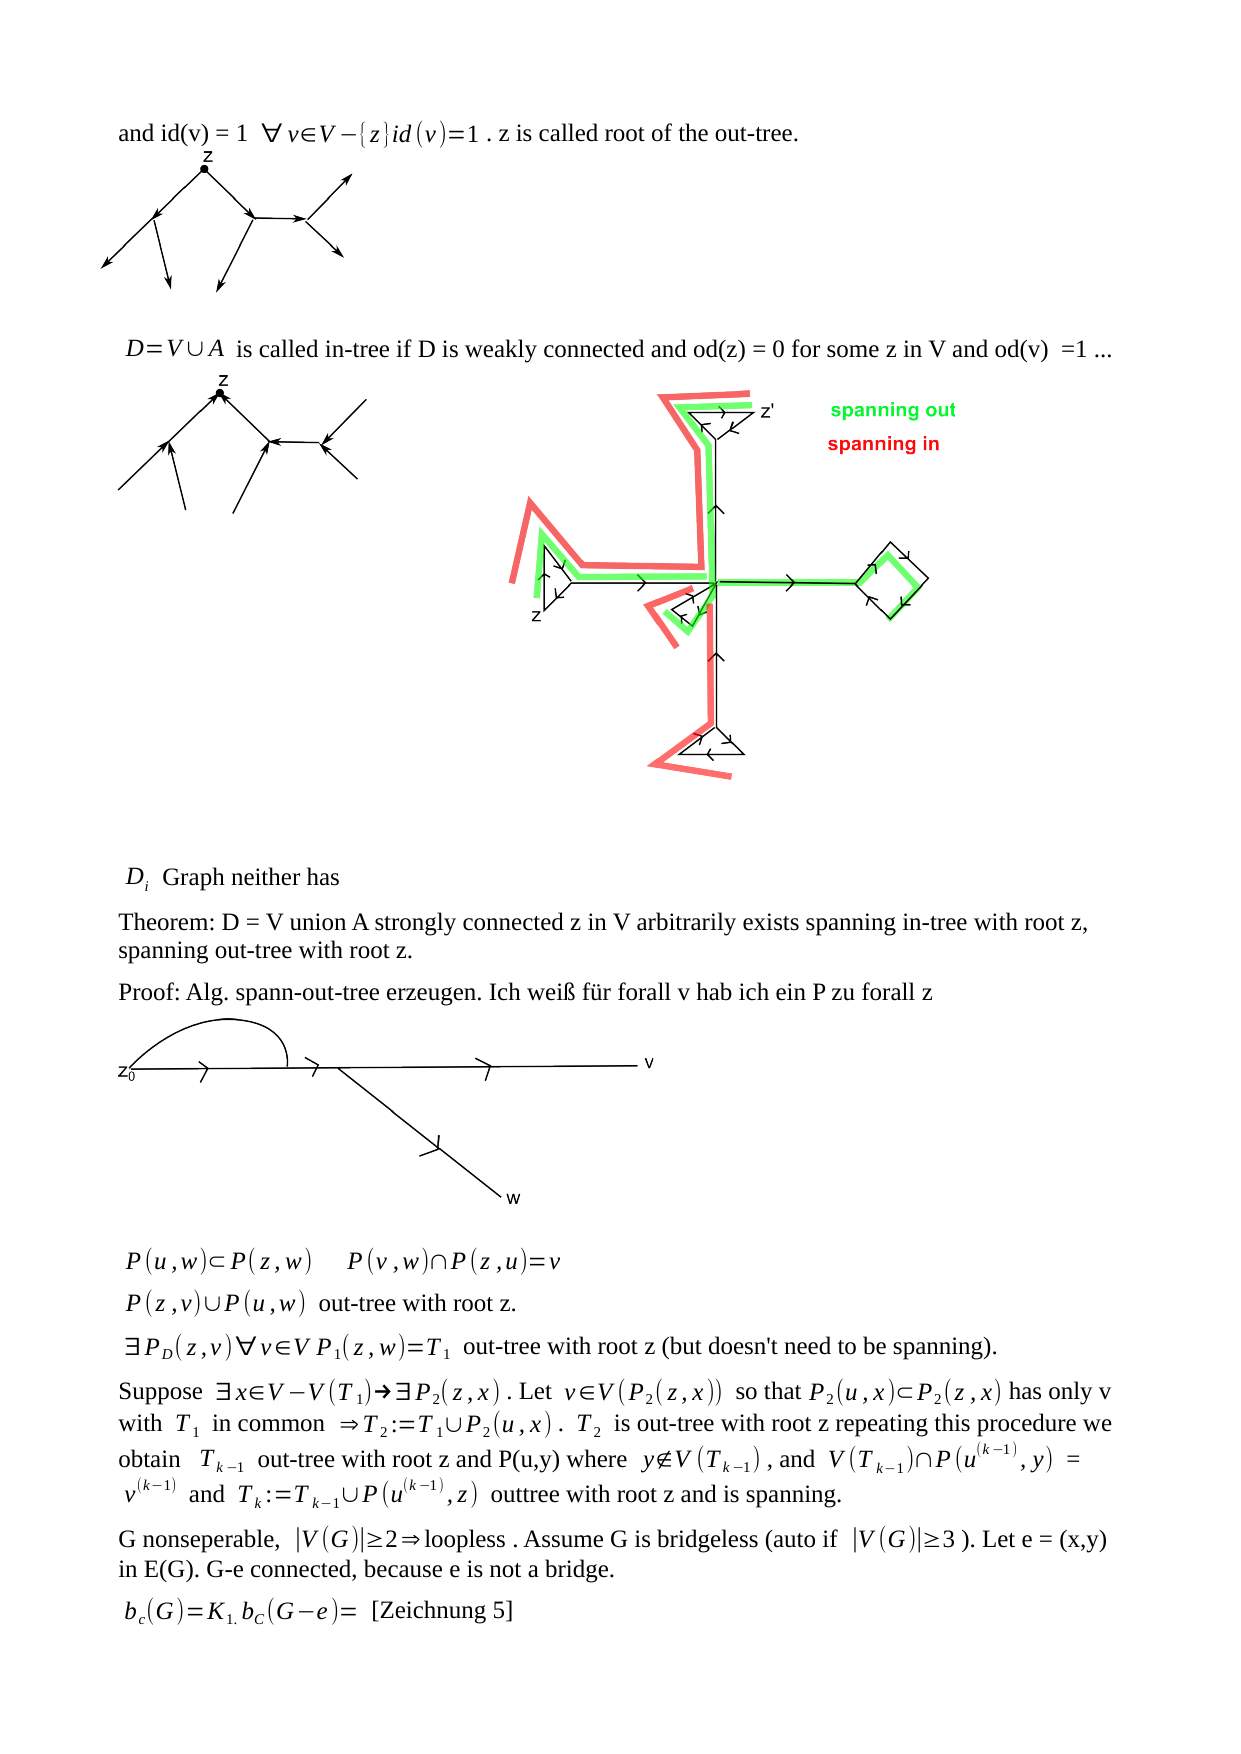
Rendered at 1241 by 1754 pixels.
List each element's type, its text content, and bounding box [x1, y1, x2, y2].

text Theorem: D = V union A strongly connected z in V arbitrarily exists spanning in-tree with root z, spanning out-tree with root z. [118, 907, 1122, 964]
picture [118, 1018, 654, 1204]
text out-tree with root z. [118, 1288, 1122, 1318]
text Suppose . Let so thathas only v with in common . is out-tree with root z repeating this procedure we obtain out-tree with root z and P(u,y) where , and = and outtree with root z and is spanning. [118, 1376, 1122, 1511]
picture [508, 390, 956, 780]
text is called in-tree if D is weakly connected and od(z) = 0 for some z in V and od(v) =1 ... [118, 334, 1122, 363]
text ... is called out-tree if D is weakly connected and id(z) = 0 (indegree) for some z in V and id(v) = 1 . z is called root of the out-tree. [118, 118, 1122, 149]
text [Zeichnung 5] [118, 1596, 1122, 1628]
text out-tree with root z (but doesn't need to be spanning). [118, 1331, 1122, 1363]
picture [100, 151, 353, 293]
picture [117, 375, 367, 514]
text Proof: Alg. spann-out-tree erzeugen. Ich weiß für forall v hab ich ein P zu forall z [118, 977, 1122, 1006]
text Graph neither has [118, 862, 1122, 894]
text G nonseperable, . Assume G is bridgeless (auto if ). Let e = (x,y) in E(G). G-e connected, because e is not a bridge. [118, 1524, 1122, 1583]
